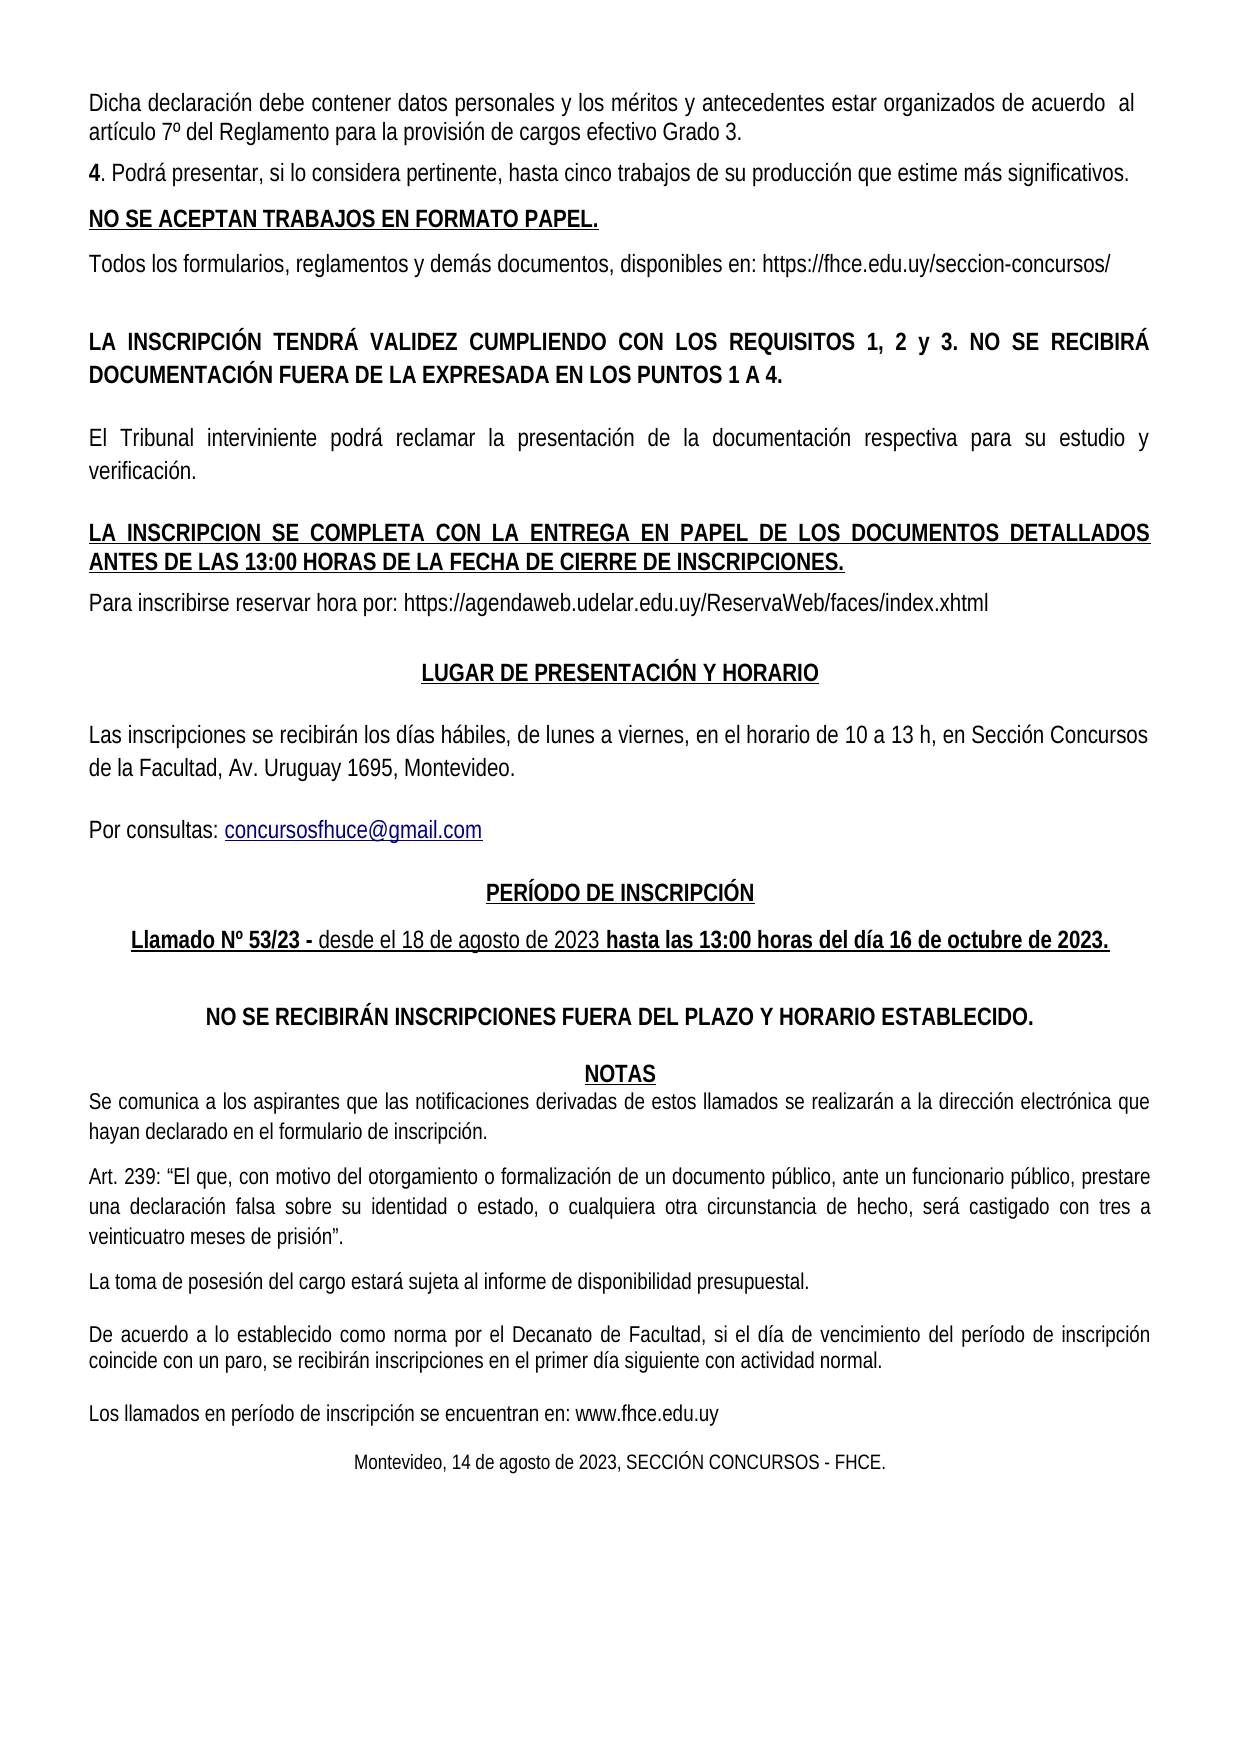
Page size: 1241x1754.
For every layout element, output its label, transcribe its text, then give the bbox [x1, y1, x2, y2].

text LA INSCRIPCIÓN TENDRÁ VALIDEZ CUMPLIENDO CON LOS REQUISITOS 1, 2 y 3. NO SE RECIBIRÁ DOCUMENTACIÓN FUERA DE LA EXPRESADA EN LOS PUNTOS 1 A 4. [89, 327, 1152, 389]
text Las inscripciones se recibirán los días hábiles, de lunes a viernes, en el horario de 10 a 13 h, en Sección Concursos de la Facultad, Av. Uruguay 1695, Montevideo. [89, 720, 1152, 782]
text NOTAS [89, 1059, 1152, 1088]
text Art. 239: “El que, con motivo del otorgamiento o formalización de un documento público, ante un funcionario público, prestare una declaración falsa sobre su identidad o estado, o cualquiera otra circunstancia de hecho, será castigado con tres a veinticuatro meses de prisión”. [89, 1163, 1152, 1250]
text Dicha declaración debe contener datos personales y los méritos y antecedentes estar organizados de acuerdo al artículo 7º del Reglamento para la provisión de cargos efectivo Grado 3. [89, 88, 1152, 146]
text Los llamados en período de inscripción se encuentran en: www.fhce.edu.uy [89, 1400, 1152, 1426]
text NO SE RECIBIRÁN INSCRIPCIONES FUERA DEL PLAZO Y HORARIO ESTABLECIDO. [89, 1002, 1152, 1031]
text Se comunica a los aspirantes que las notificaciones derivadas de estos llamados se realizarán a la dirección electrónica que hayan declarado en el formulario de inscripción. [89, 1088, 1152, 1144]
text 4. Podrá presentar, si lo considera pertinente, hasta cinco trabajos de su producción que estime más significativos. [89, 158, 1152, 187]
text Por consultas: concursosfhuce@gmail.com [89, 815, 1152, 844]
text LA INSCRIPCION SE COMPLETA CON LA ENTREGA EN PAPEL DE LOS DOCUMENTOS DETALLADOS ANTES DE LAS 13:00 HORAS DE LA FECHA DE CIERRE DE INSCRIPCIONES. [89, 518, 1152, 575]
text Montevideo, 14 de agosto de 2023, SECCIÓN CONCURSOS - FHCE. [89, 1450, 1152, 1474]
text Llamado Nº 53/23 - desde el 18 de agosto de 2023 hasta las 13:00 horas del día 16 de octubre de 2023. [89, 926, 1152, 954]
text Para inscribirse reservar hora por: https://agendaweb.udelar.edu.uy/ReservaWeb/faces/index.xhtml [89, 588, 1152, 616]
text El Tribunal interviniente podrá reclamar la presentación de la documentación respectiva para su estudio y verificación. [89, 423, 1152, 484]
subtitle PERÍODO DE INSCRIPCIÓN [89, 878, 1152, 906]
text De acuerdo a lo establecido como norma por el Decanato de Facultad, si el día de vencimiento del período de inscripción coincide con un paro, se recibirán inscripciones en el primer día siguiente con actividad normal. [89, 1321, 1152, 1373]
text NO SE ACEPTAN TRABAJOS EN FORMATO PAPEL. [89, 204, 1152, 232]
text La toma de posesión del cargo estará sujeta al informe de disponibilidad presupuestal. [89, 1268, 1152, 1294]
text LUGAR DE PRESENTACIÓN Y HORARIO [89, 658, 1152, 686]
text Todos los formularios, reglamentos y demás documentos, disponibles en: https://fhce.edu.uy/seccion-concursos/ [89, 249, 1152, 278]
